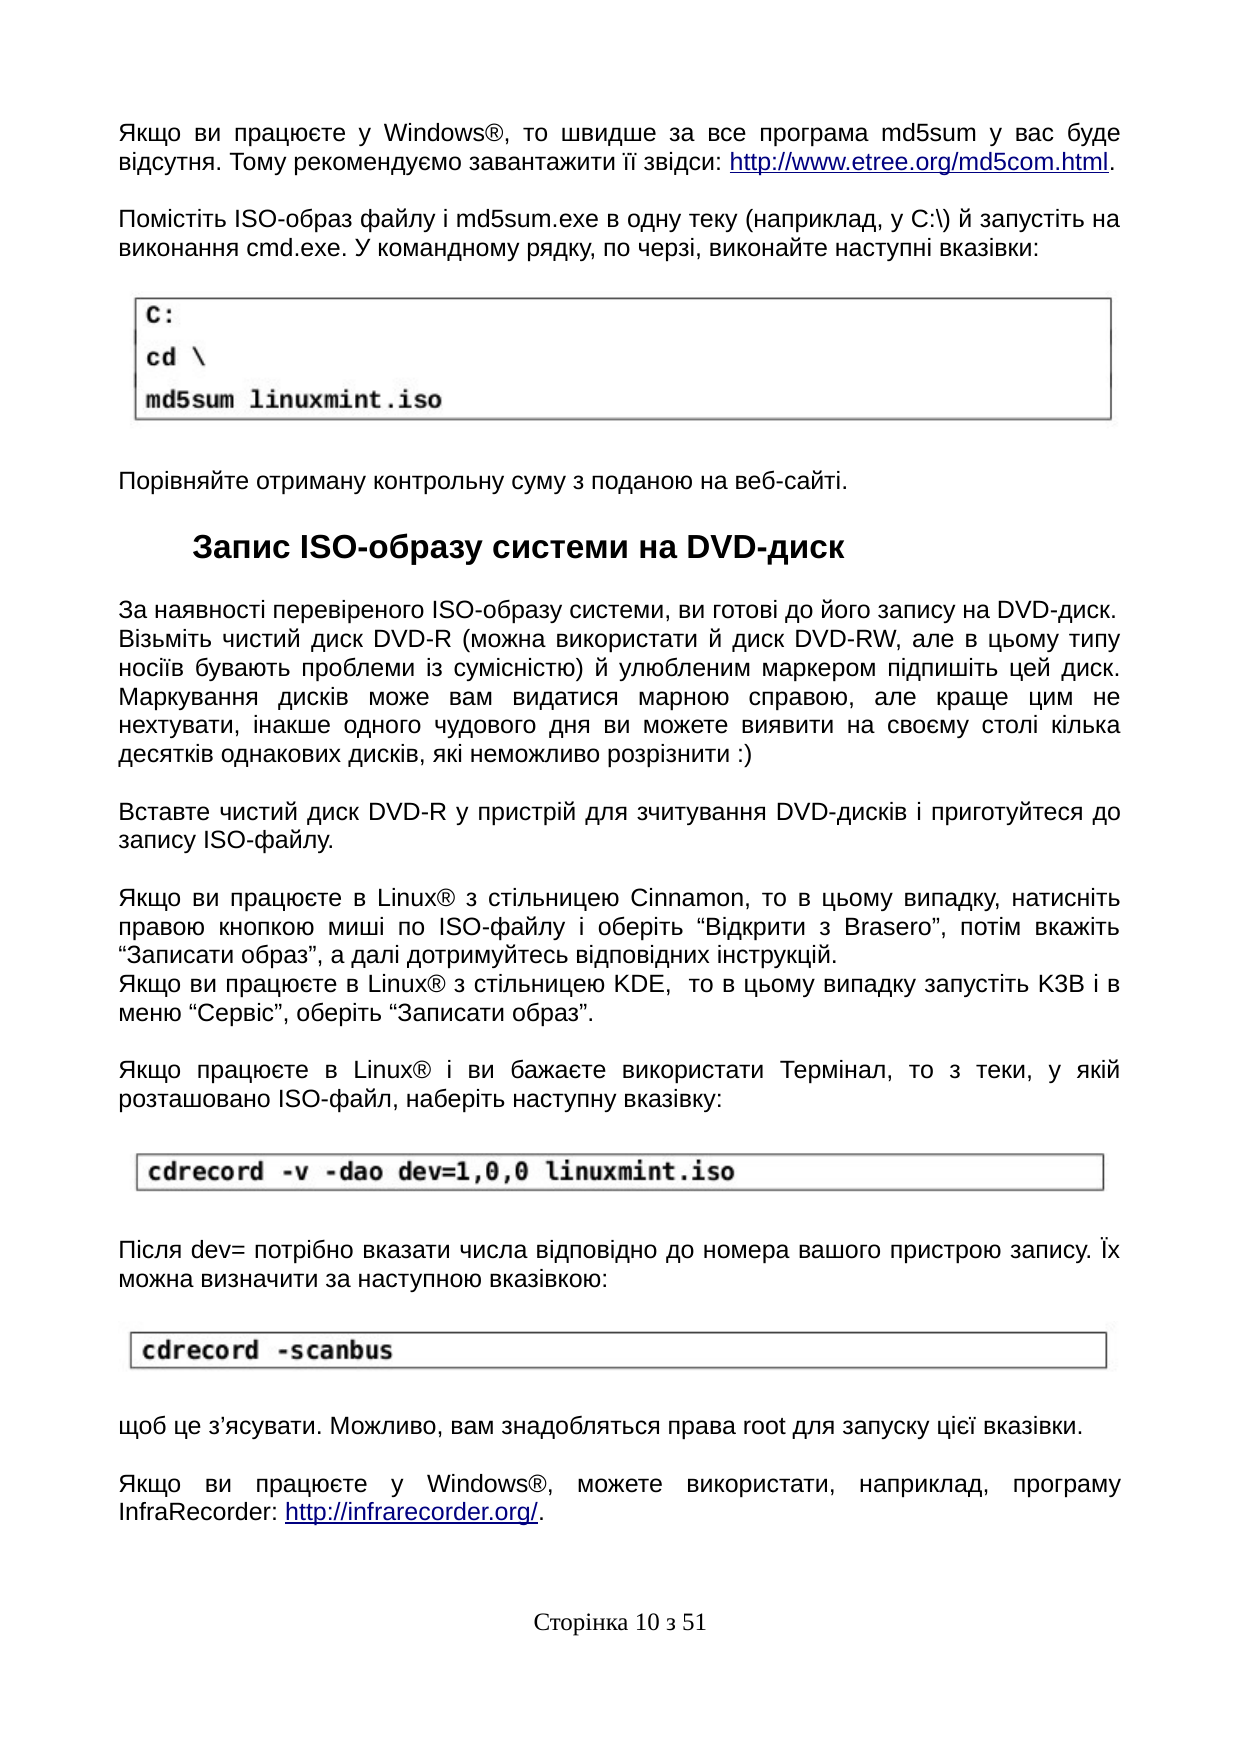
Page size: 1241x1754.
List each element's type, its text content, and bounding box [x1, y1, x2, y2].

picture [118, 1321, 1123, 1383]
text Якщо ви працюєте у Windows®, то швидше за все програма md5sum у вас буде відсутня. Тому рекомендуємо завантажити її звідси: http://www.etree.org/md5com.html. [118, 118, 1122, 176]
picture [118, 290, 1123, 438]
text щоб це з’ясувати. Можливо, вам знадобляться права root для запуску цієї вказівки. [118, 1411, 1122, 1440]
text Якщо працюєте в Linux® і ви бажаєте використати Термінал, то з теки, у якій розташовано ISO-файл, наберіть наступну вказівку: [118, 1055, 1122, 1113]
text Порівняйте отриману контрольну суму з поданою на веб-сайті. [118, 466, 1122, 495]
text Запис ISO-образу системи на DVD-диск [118, 523, 1122, 567]
text Візьміть чистий диск DVD-R (можна використати й диск DVD-RW, але в цьому типу носіїв бувають проблеми із сумісністю) й улюбленим маркером підпишіть цей диск. Маркування дисків може вам видатися марною справою, але краще цим не нехтувати, інакше одного чудового дня ви можете виявити на своєму столі кілька десятків однакових дисків, які неможливо розрізнити :) [118, 624, 1122, 768]
text Помістіть ISO-образ файлу і md5sum.exe в одну теку (наприклад, у C:\) й запустіть на виконання cmd.exe. У командному рядку, по черзі, виконайте наступні вказівки: [118, 204, 1122, 262]
text Якщо ви працюєте у Windows®, можете використати, наприклад, програму InfraRecorder: http://infrarecorder.org/. [118, 1469, 1122, 1526]
text Після dev= потрібно вказати числа відповідно до номера вашого пристрою запису. Їх можна визначити за наступною вказівкою: [118, 1235, 1122, 1293]
text За наявності перевіреного ISO-образу системи, ви готові до його запису на DVD-диск. [118, 595, 1122, 624]
text Якщо ви працюєте в Linux® з стільницею Cinnamon, то в цьому випадку, натисніть правою кнопкою миші по ISO-файлу і оберіть “Відкрити з Brasero”, потім вкажіть “Записати образ”, а далі дотримуйтесь відповідних інструкцій. [118, 883, 1122, 969]
text Вставте чистий диск DVD-R у пристрій для зчитування DVD-дисків і приготуйтеся до запису ISO-файлу. [118, 797, 1122, 854]
picture [118, 1141, 1123, 1207]
text Якщо ви працюєте в Linux® з стільницею KDE, то в цьому випадку запустіть K3B і в меню “Сервіс”, оберіть “Записати образ”. [118, 969, 1122, 1027]
